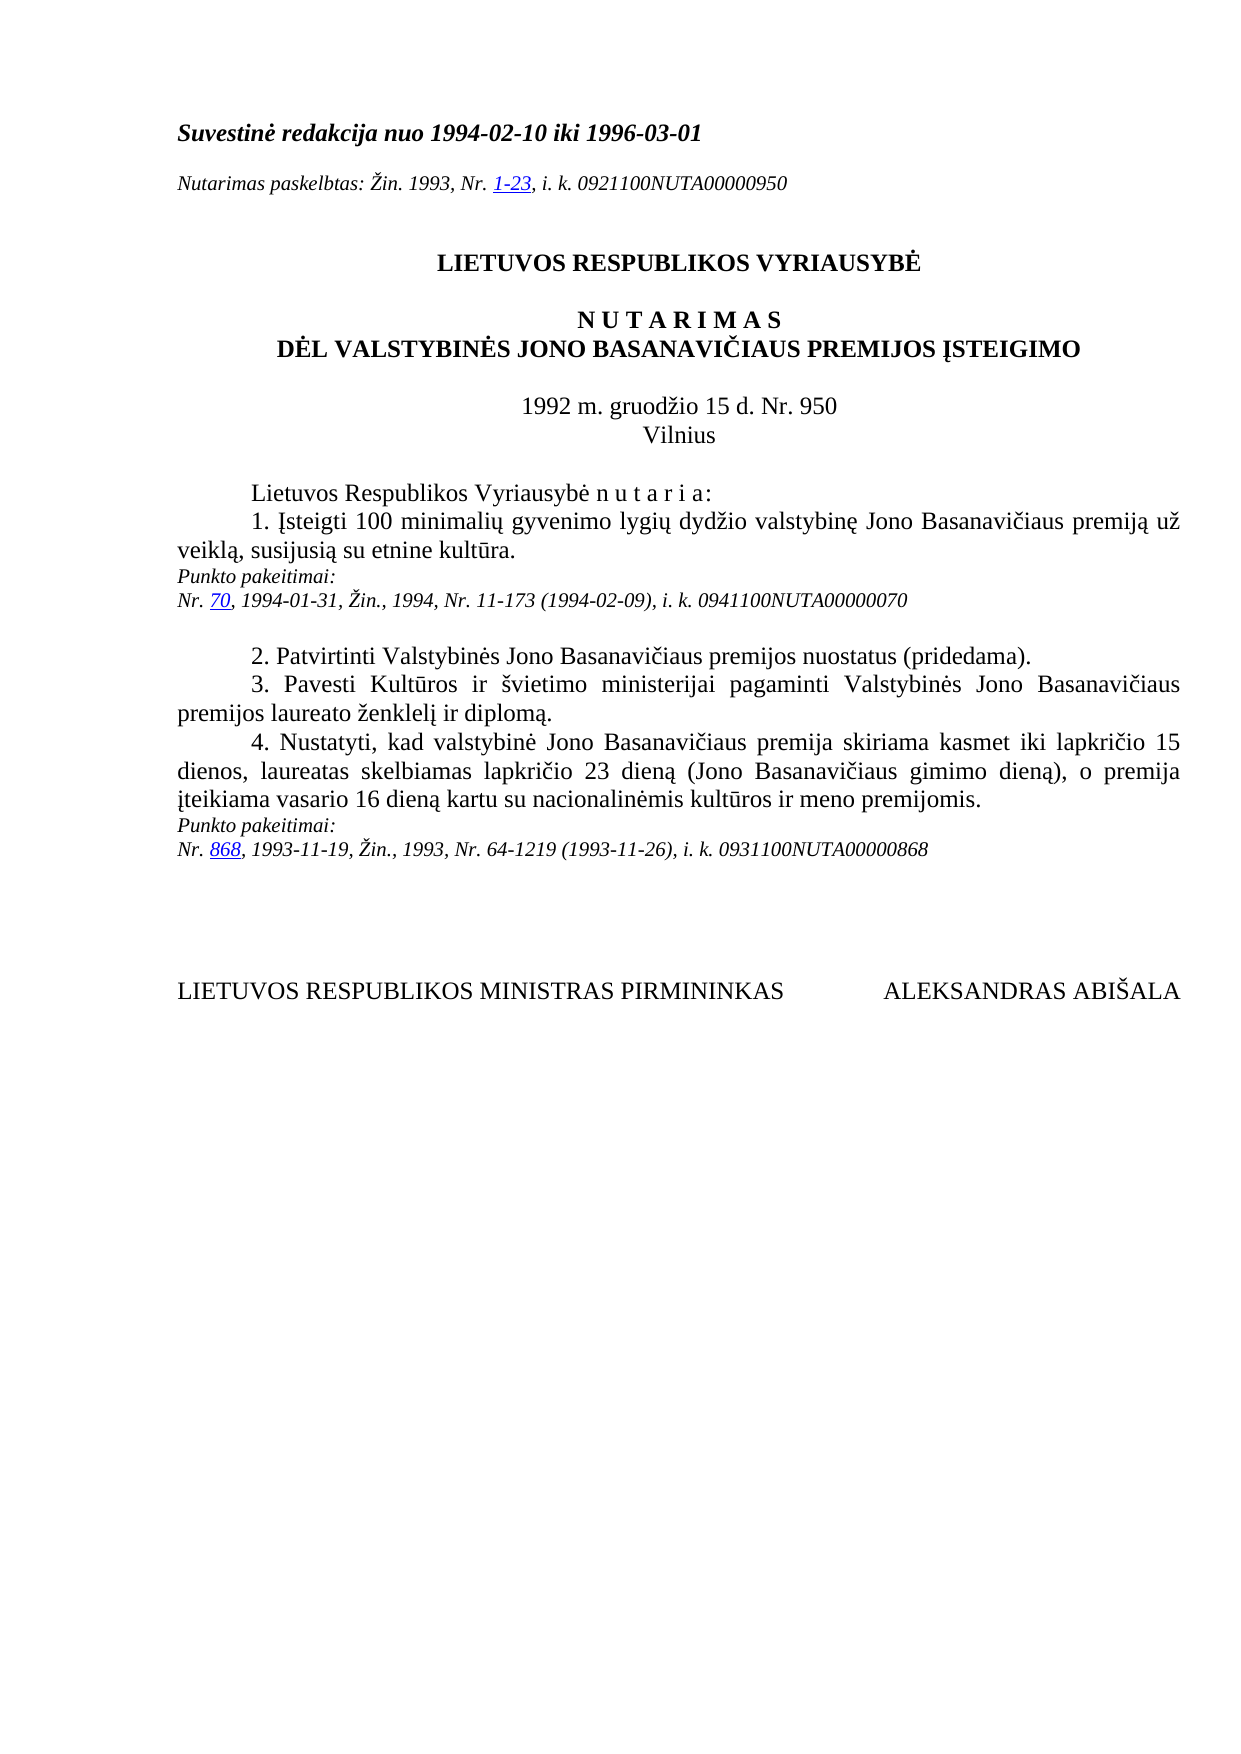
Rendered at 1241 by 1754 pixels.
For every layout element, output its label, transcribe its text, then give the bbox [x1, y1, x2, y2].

text 1992 m. gruodžio 15 d. Nr. 950 [177, 391, 1181, 420]
text Punkto pakeitimai: [177, 813, 1181, 837]
text Nutarimas paskelbtas: Žin. 1993, Nr. 1-23, i. k. 0921100NUTA00000950 [177, 171, 1181, 195]
text Suvestinė redakcija nuo 1994-02-10 iki 1996-03-01 [177, 118, 1181, 147]
text LIETUVOS RESPUBLIKOS MINISTRAS PIRMININKAS ALEKSANDRAS ABIŠALA [177, 976, 1181, 1005]
text Nr. 70, 1994-01-31, Žin., 1994, Nr. 11-173 (1994-02-09), i. k. 0941100NUTA00000070 [177, 588, 1181, 612]
text Lietuvos Respublikos Vyriausybė nutaria: [177, 478, 1181, 506]
text LIETUVOS RESPUBLIKOS VYRIAUSYBĖ [177, 248, 1181, 276]
text N U T A R I M A S [177, 305, 1181, 334]
text Nr. 868, 1993-11-19, Žin., 1993, Nr. 64-1219 (1993-11-26), i. k. 0931100NUTA00000868 [177, 837, 1181, 861]
text 4. Nustatyti, kad valstybinė Jono Basanavičiaus premija skiriama kasmet iki lapkričio 15 dienos, laureatas skelbiamas lapkričio 23 dieną (Jono Basanavičiaus gimimo dieną), o premija įteikiama vasario 16 dieną kartu su nacionalinėmis kultūros ir meno premijomis. [177, 727, 1181, 813]
text DĖL VALSTYBINĖS JONO BASANAVIČIAUS PREMIJOS ĮSTEIGIMO [177, 334, 1181, 363]
text 1. Įsteigti 100 minimalių gyvenimo lygių dydžio valstybinę Jono Basanavičiaus premiją už veiklą, susijusią su etnine kultūra. [177, 506, 1181, 564]
text Vilnius [177, 420, 1181, 449]
text Punkto pakeitimai: [177, 564, 1181, 588]
text 3. Pavesti Kultūros ir švietimo ministerijai pagaminti Valstybinės Jono Basanavičiaus premijos laureato ženklelį ir diplomą. [177, 669, 1181, 727]
text 2. Patvirtinti Valstybinės Jono Basanavičiaus premijos nuostatus (pridedama). [177, 641, 1181, 669]
